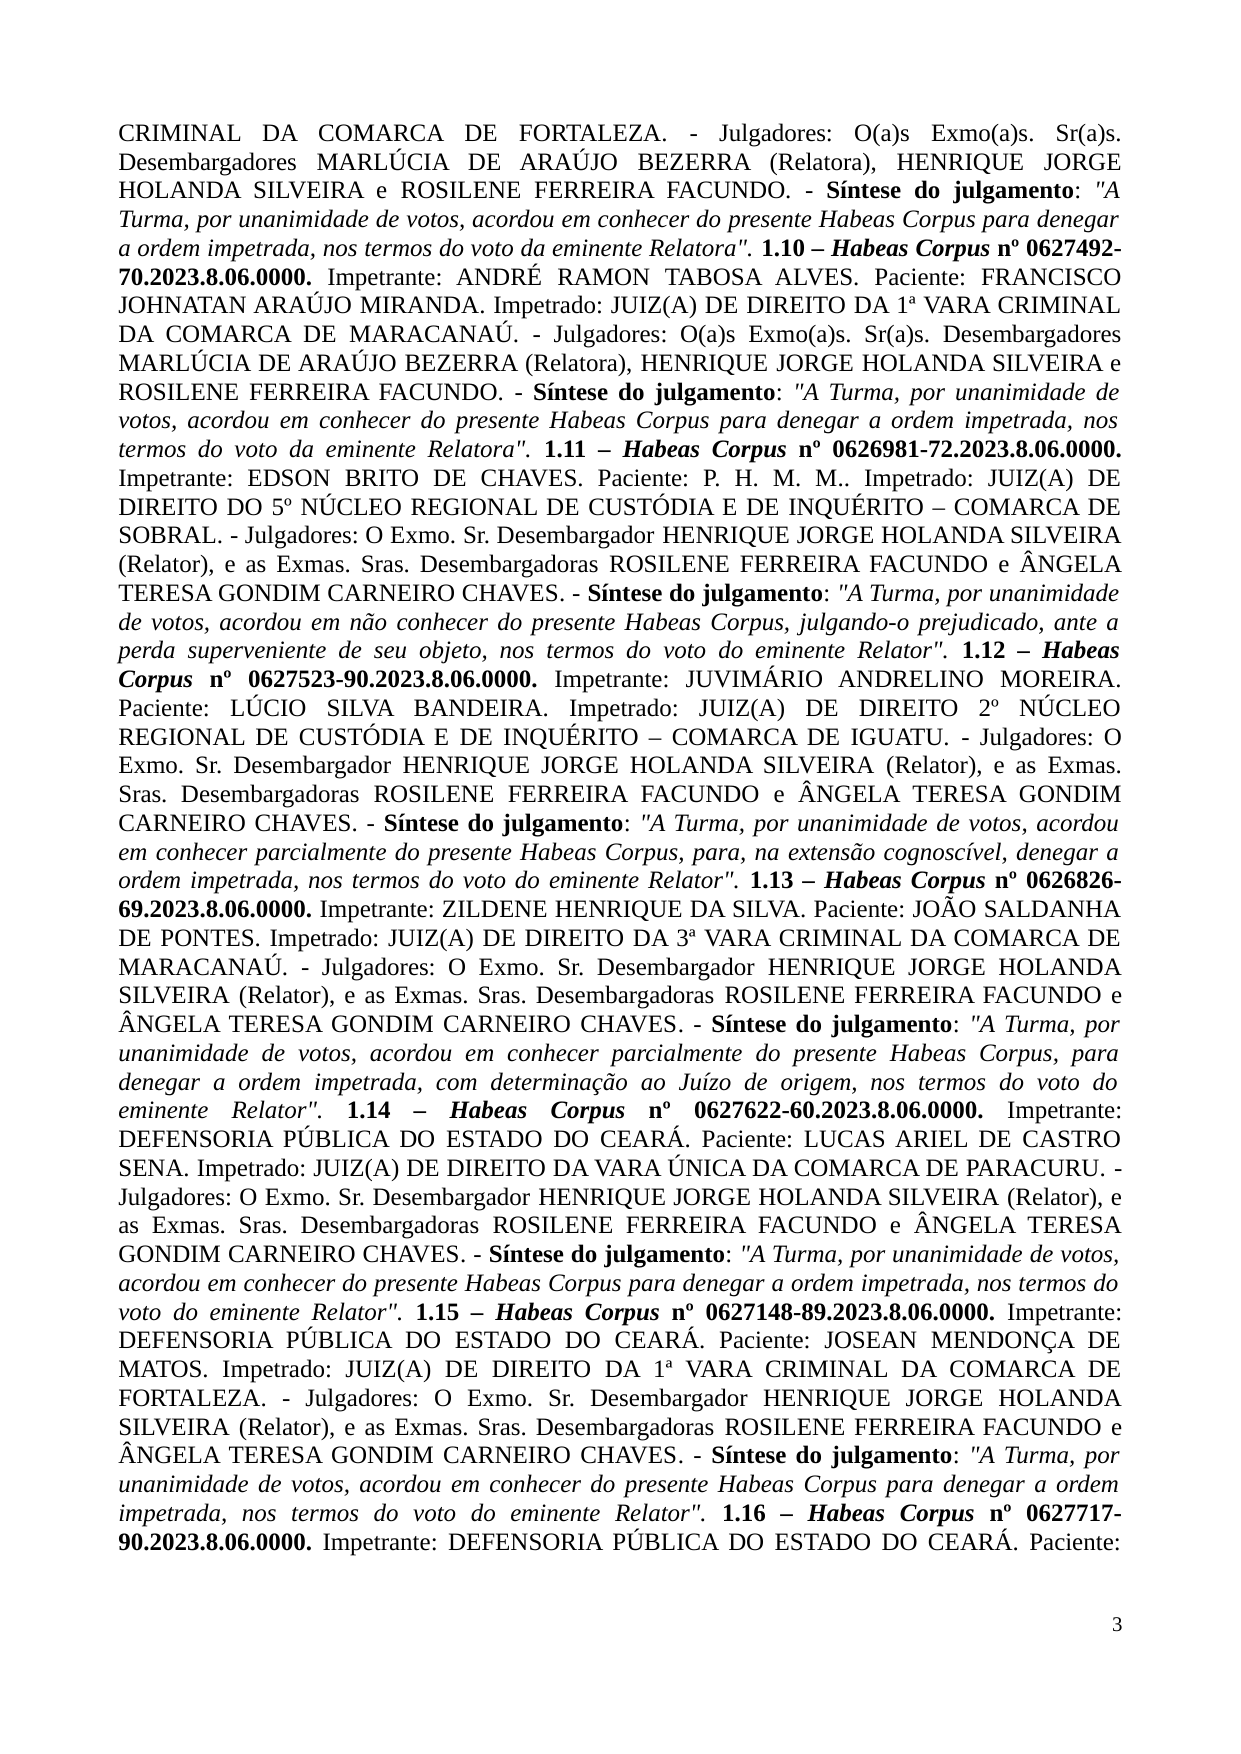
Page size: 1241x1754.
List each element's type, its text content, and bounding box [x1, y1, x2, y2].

text CRIMINAL DA COMARCA DE FORTALEZA. - Julgadores: O(a)s Exmo(a)s. Sr(a)s. Desembargadores MARLÚCIA DE ARAÚJO BEZERRA (Relatora), HENRIQUE JORGE HOLANDA SILVEIRA e ROSILENE FERREIRA FACUNDO. - Síntese do julgamento: "A Turma, por unanimidade de votos, acordou em conhecer do presente Habeas Corpus para denegar a ordem impetrada, nos termos do voto da eminente Relatora". 1.10 – Habeas Corpus nº 0627492-70.2023.8.06.0000. Impetrante: ANDRÉ RAMON TABOSA ALVES. Paciente: FRANCISCO JOHNATAN ARAÚJO MIRANDA. Impetrado: JUIZ(A) DE DIREITO DA 1ª VARA CRIMINAL DA COMARCA DE MARACANAÚ. - Julgadores: O(a)s Exmo(a)s. Sr(a)s. Desembargadores MARLÚCIA DE ARAÚJO BEZERRA (Relatora), HENRIQUE JORGE HOLANDA SILVEIRA e ROSILENE FERREIRA FACUNDO. - Síntese do julgamento: "A Turma, por unanimidade de votos, acordou em conhecer do presente Habeas Corpus para denegar a ordem impetrada, nos termos do voto da eminente Relatora". 1.11 – Habeas Corpus nº 0626981-72.2023.8.06.0000. Impetrante: EDSON BRITO DE CHAVES. Paciente: P. H. M. M.. Impetrado: JUIZ(A) DE DIREITO DO 5º NÚCLEO REGIONAL DE CUSTÓDIA E DE INQUÉRITO – COMARCA DE SOBRAL. - Julgadores: O Exmo. Sr. Desembargador HENRIQUE JORGE HOLANDA SILVEIRA (Relator), e as Exmas. Sras. Desembargadoras ROSILENE FERREIRA FACUNDO e ÂNGELA TERESA GONDIM CARNEIRO CHAVES. - Síntese do julgamento: "A Turma, por unanimidade de votos, acordou em não conhecer do presente Habeas Corpus, julgando-o prejudicado, ante a perda superveniente de seu objeto, nos termos do voto do eminente Relator". 1.12 – Habeas Corpus nº 0627523-90.2023.8.06.0000. Impetrante: JUVIMÁRIO ANDRELINO MOREIRA. Paciente: LÚCIO SILVA BANDEIRA. Impetrado: JUIZ(A) DE DIREITO 2º NÚCLEO REGIONAL DE CUSTÓDIA E DE INQUÉRITO – COMARCA DE IGUATU. - Julgadores: O Exmo. Sr. Desembargador HENRIQUE JORGE HOLANDA SILVEIRA (Relator), e as Exmas. Sras. Desembargadoras ROSILENE FERREIRA FACUNDO e ÂNGELA TERESA GONDIM CARNEIRO CHAVES. - Síntese do julgamento: "A Turma, por unanimidade de votos, acordou em conhecer parcialmente do presente Habeas Corpus, para, na extensão cognoscível, denegar a ordem impetrada, nos termos do voto do eminente Relator". 1.13 – Habeas Corpus nº 0626826-69.2023.8.06.0000. Impetrante: ZILDENE HENRIQUE DA SILVA. Paciente: JOÃO SALDANHA DE PONTES. Impetrado: JUIZ(A) DE DIREITO DA 3ª VARA CRIMINAL DA COMARCA DE MARACANAÚ. - Julgadores: O Exmo. Sr. Desembargador HENRIQUE JORGE HOLANDA SILVEIRA (Relator), e as Exmas. Sras. Desembargadoras ROSILENE FERREIRA FACUNDO e ÂNGELA TERESA GONDIM CARNEIRO CHAVES. - Síntese do julgamento: "A Turma, por unanimidade de votos, acordou em conhecer parcialmente do presente Habeas Corpus, para denegar a ordem impetrada, com determinação ao Juízo de origem, nos termos do voto do eminente Relator". 1.14 – Habeas Corpus nº 0627622-60.2023.8.06.0000. Impetrante: DEFENSORIA PÚBLICA DO ESTADO DO CEARÁ. Paciente: LUCAS ARIEL DE CASTRO SENA. Impetrado: JUIZ(A) DE DIREITO DA VARA ÚNICA DA COMARCA DE PARACURU. - Julgadores: O Exmo. Sr. Desembargador HENRIQUE JORGE HOLANDA SILVEIRA (Relator), e as Exmas. Sras. Desembargadoras ROSILENE FERREIRA FACUNDO e ÂNGELA TERESA GONDIM CARNEIRO CHAVES. - Síntese do julgamento: "A Turma, por unanimidade de votos, acordou em conhecer do presente Habeas Corpus para denegar a ordem impetrada, nos termos do voto do eminente Relator". 1.15 – Habeas Corpus nº 0627148-89.2023.8.06.0000. Impetrante: DEFENSORIA PÚBLICA DO ESTADO DO CEARÁ. Paciente: JOSEAN MENDONÇA DE MATOS. Impetrado: JUIZ(A) DE DIREITO DA 1ª VARA CRIMINAL DA COMARCA DE FORTALEZA. - Julgadores: O Exmo. Sr. Desembargador HENRIQUE JORGE HOLANDA SILVEIRA (Relator), e as Exmas. Sras. Desembargadoras ROSILENE FERREIRA FACUNDO e ÂNGELA TERESA GONDIM CARNEIRO CHAVES. - Síntese do julgamento: "A Turma, por unanimidade de votos, acordou em conhecer do presente Habeas Corpus para denegar a ordem impetrada, nos termos do voto do eminente Relator". 1.16 – Habeas Corpus nº 0627717-90.2023.8.06.0000. Impetrante: DEFENSORIA PÚBLICA DO ESTADO DO CEARÁ. Paciente: [118, 118, 1122, 1556]
